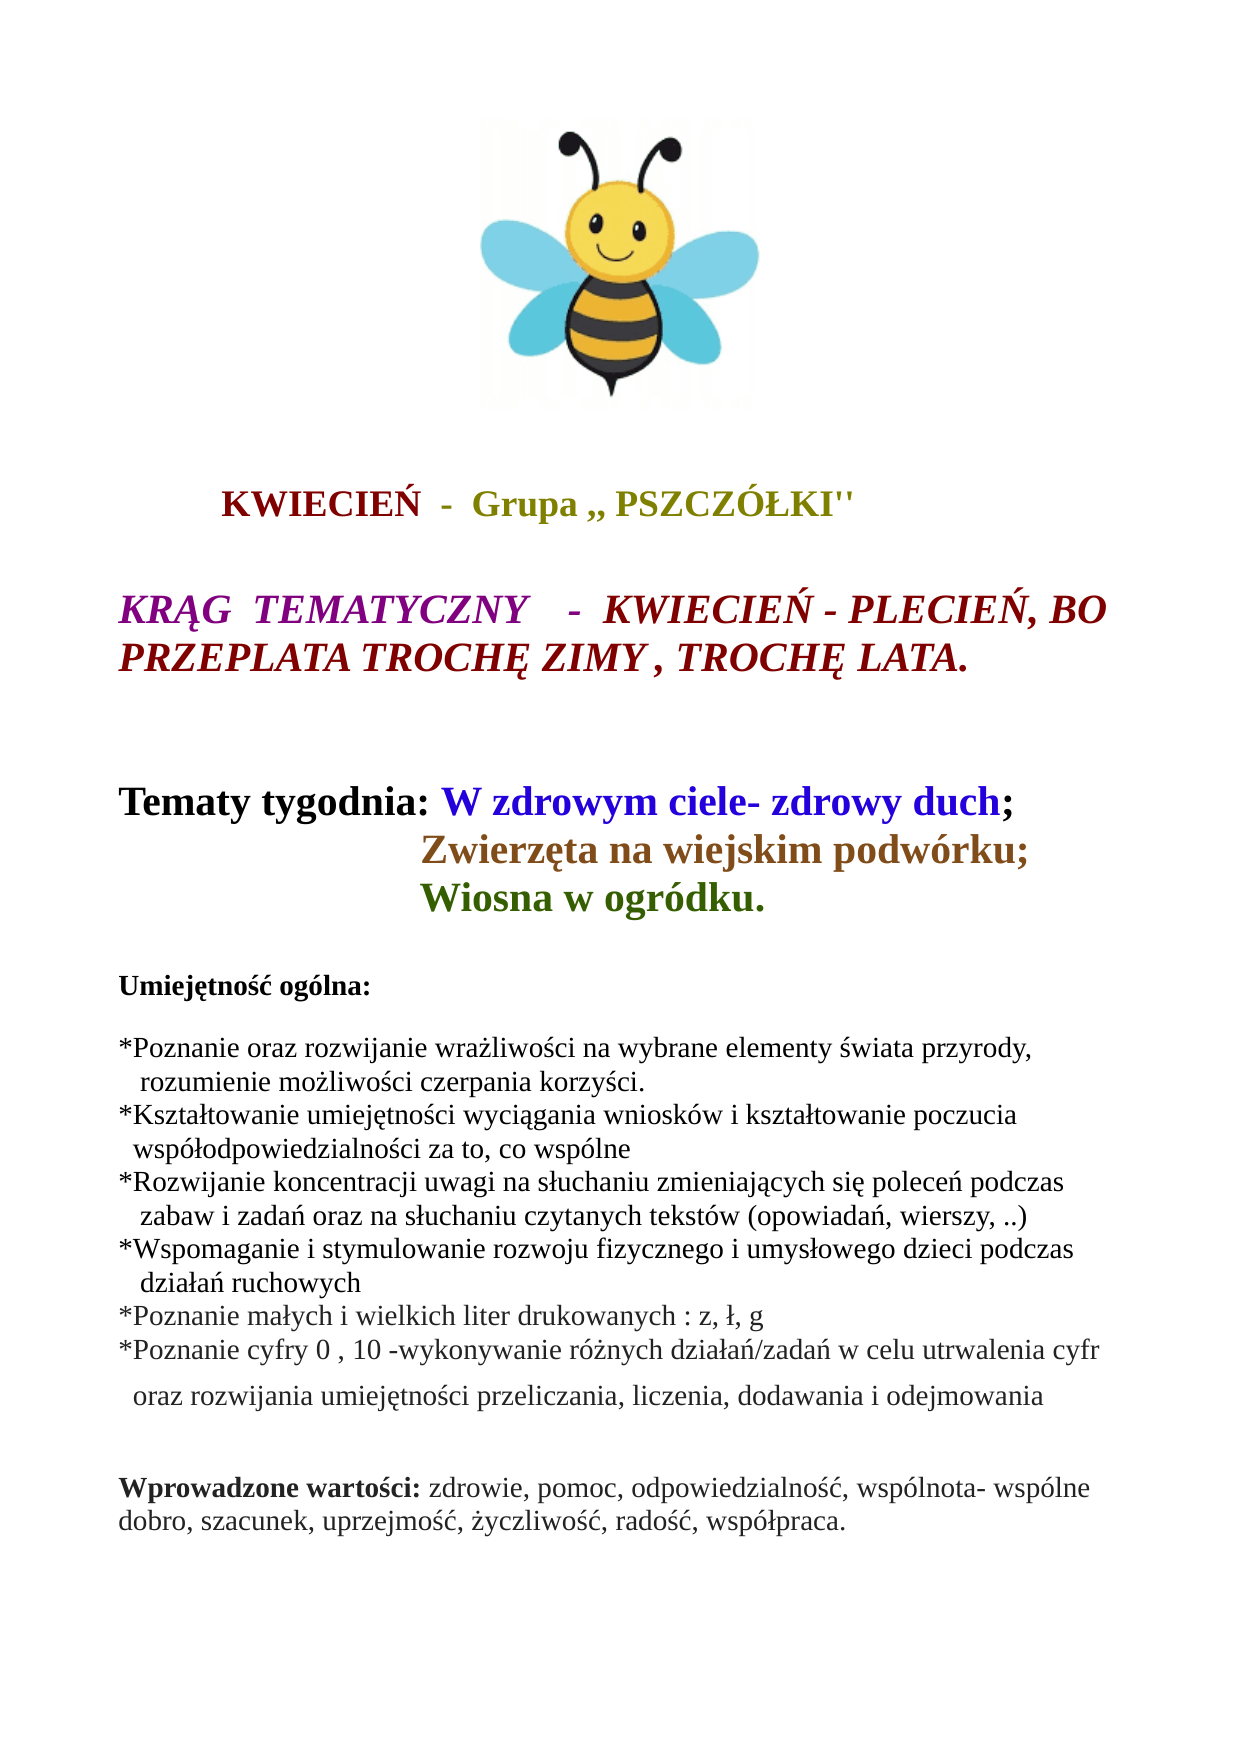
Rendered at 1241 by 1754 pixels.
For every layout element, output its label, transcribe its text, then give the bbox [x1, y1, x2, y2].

text rozumienie możliwości czerpania korzyści. [118, 1064, 1122, 1097]
text *Poznanie małych i wielkich liter drukowanych : z, ł, g [118, 1298, 1122, 1332]
text *Kształtowanie umiejętności wyciągania wniosków i kształtowanie poczucia [118, 1097, 1122, 1131]
text oraz rozwijania umiejętności przeliczania, liczenia, dodawania i odejmowania [118, 1378, 1122, 1412]
text Wiosna w ogródku. [118, 872, 1122, 920]
text Tematy tygodnia: W zdrowym ciele- zdrowy duch; [118, 776, 1122, 824]
text *Wspomaganie i stymulowanie rozwoju fizycznego i umysłowego dzieci podczas [118, 1231, 1122, 1265]
text *Rozwijanie koncentracji uwagi na słuchaniu zmieniających się poleceń podczas [118, 1164, 1122, 1198]
text *Poznanie cyfry 0 , 10 -wykonywanie różnych działań/zadań w celu utrwalenia cyfr [118, 1332, 1122, 1366]
text Zwierzęta na wiejskim podwórku; [118, 824, 1122, 872]
text KWIECIEŃ - Grupa ,, PSZCZÓŁKI'' [118, 482, 1122, 525]
text KRĄG TEMATYCZNY - KWIECIEŃ - PLECIEŃ, BO PRZEPLATA TROCHĘ ZIMY , TROCHĘ LATA. [118, 584, 1122, 680]
text zabaw i zadań oraz na słuchaniu czytanych tekstów (opowiadań, wierszy, ..) [118, 1198, 1122, 1231]
text współodpowiedzialności za to, co wspólne [118, 1131, 1122, 1164]
text działań ruchowych [118, 1265, 1122, 1298]
text Wprowadzone wartości: zdrowie, pomoc, odpowiedzialność, wspólnota- wspólne dobro, szacunek, uprzejmość, życzliwość, radość, współpraca. [118, 1470, 1122, 1537]
text Umiejętność ogólna: [118, 968, 1122, 1001]
text *Poznanie oraz rozwijanie wrażliwości na wybrane elementy świata przyrody, [118, 1030, 1122, 1064]
